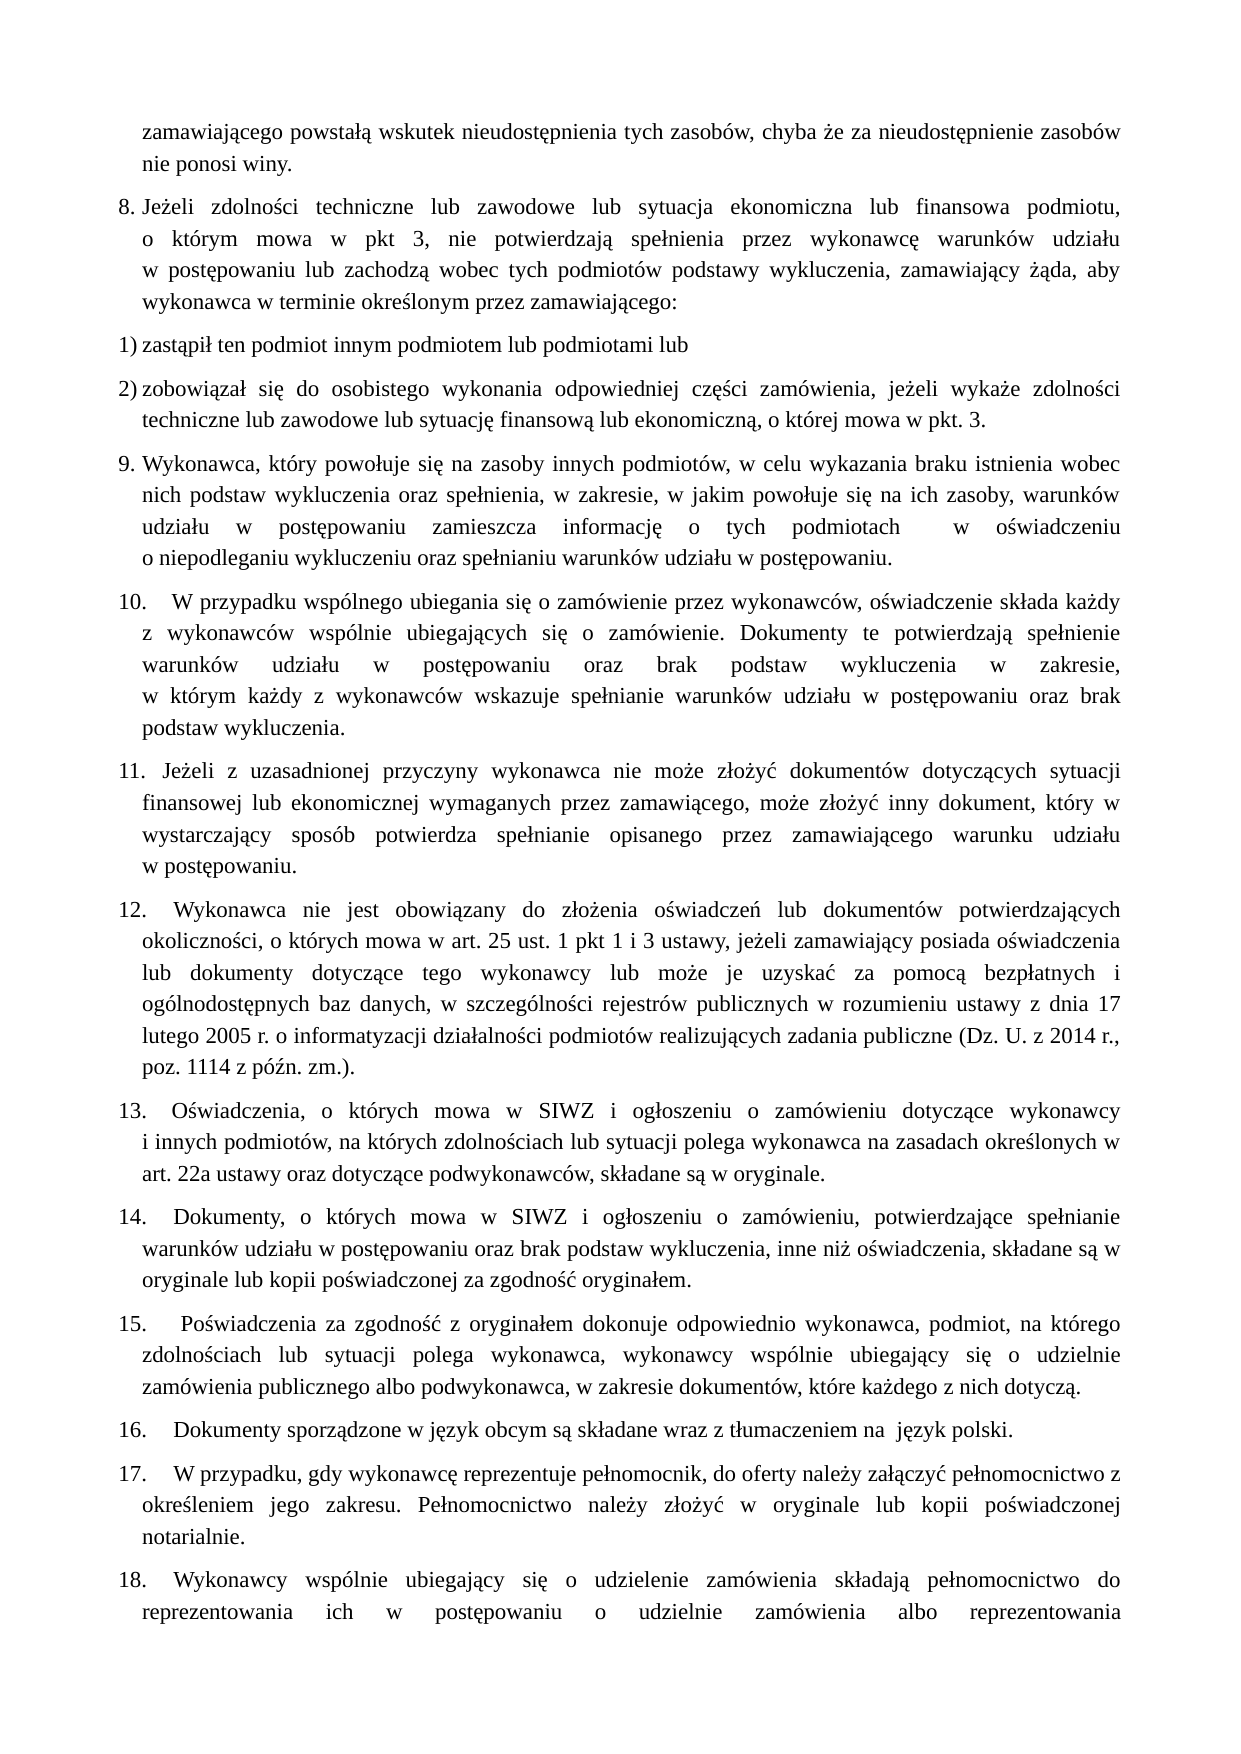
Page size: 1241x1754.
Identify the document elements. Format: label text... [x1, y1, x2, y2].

list Jeżeli z uzasadnionej przyczyny wykonawca nie może złożyć dokumentów dotyczących sytuacji finansowej lub ekonomicznej wymaganych przez zamawiącego, może złożyć inny dokument, który w wystarczający sposób potwierdza spełnianie opisanego przez zamawiającego warunku udziału w postępowaniu. [118, 757, 1122, 878]
list Poświadczenia za zgodność z oryginałem dokonuje odpowiednio wykonawca, podmiot, na którego zdolnościach lub sytuacji polega wykonawca, wykonawcy wspólnie ubiegający się o udzielnie zamówienia publicznego albo podwykonawca, w zakresie dokumentów, które każdego z nich dotyczą. [118, 1310, 1122, 1399]
list Wykonawcy wspólnie ubiegający się o udzielenie zamówienia składają pełnomocnictwo do reprezentowania ich w postępowaniu o udzielnie zamówienia albo reprezentowania [118, 1567, 1122, 1624]
list zastąpił ten podmiot innym podmiotem lub podmiotami lub [118, 331, 1122, 358]
list Oświadczenia, o których mowa w SIWZ i ogłoszeniu o zamówieniu dotyczące wykonawcy i innych podmiotów, na których zdolnościach lub sytuacji polega wykonawca na zasadach określonych w art. 22a ustawy oraz dotyczące podwykonawców, składane są w oryginale. [118, 1097, 1122, 1186]
list Jeżeli zdolności techniczne lub zawodowe lub sytuacja ekonomiczna lub finansowa podmiotu, o którym mowa w pkt 3, nie potwierdzają spełnienia przez wykonawcę warunków udziału w postępowaniu lub zachodzą wobec tych podmiotów podstawy wykluczenia, zamawiający żąda, aby wykonawca w terminie określonym przez zamawiającego: [118, 193, 1122, 314]
list zamawiającego powstałą wskutek nieudostępnienia tych zasobów, chyba że za nieudostępnienie zasobów nie ponosi winy. [118, 118, 1122, 176]
list Dokumenty, o których mowa w SIWZ i ogłoszeniu o zamówieniu, potwierdzające spełnianie warunków udziału w postępowaniu oraz brak podstaw wykluczenia, inne niż oświadczenia, składane są w oryginale lub kopii poświadczonej za zgodność oryginałem. [118, 1203, 1122, 1293]
list Wykonawca, który powołuje się na zasoby innych podmiotów, w celu wykazania braku istnienia wobec nich podstaw wykluczenia oraz spełnienia, w zakresie, w jakim powołuje się na ich zasoby, warunków udziału w postępowaniu zamieszcza informację o tych podmiotach w oświadczeniu o niepodleganiu wykluczeniu oraz spełnianiu warunków udziału w postępowaniu. [118, 450, 1122, 571]
list W przypadku wspólnego ubiegania się o zamówienie przez wykonawców, oświadczenie składa każdy z wykonawców wspólnie ubiegających się o zamówienie. Dokumenty te potwierdzają spełnienie warunków udziału w postępowaniu oraz brak podstaw wykluczenia w zakresie, w którym każdy z wykonawców wskazuje spełnianie warunków udziału w postępowaniu oraz brak podstaw wykluczenia. [118, 588, 1122, 740]
list zobowiązał się do osobistego wykonania odpowiedniej części zamówienia, jeżeli wykaże zdolności techniczne lub zawodowe lub sytuację finansową lub ekonomiczną, o której mowa w pkt. 3. [118, 375, 1122, 433]
list Dokumenty sporządzone w język obcym są składane wraz z tłumaczeniem na język polski. [118, 1417, 1122, 1443]
list W przypadku, gdy wykonawcę reprezentuje pełnomocnik, do oferty należy załączyć pełnomocnictwo z określeniem jego zakresu. Pełnomocnictwo należy złożyć w oryginale lub kopii poświadczonej notarialnie. [118, 1460, 1122, 1549]
list Wykonawca nie jest obowiązany do złożenia oświadczeń lub dokumentów potwierdzających okoliczności, o których mowa w art. 25 ust. 1 pkt 1 i 3 ustawy, jeżeli zamawiający posiada oświadczenia lub dokumenty dotyczące tego wykonawcy lub może je uzyskać za pomocą bezpłatnych i ogólnodostępnych baz danych, w szczególności rejestrów publicznych w rozumieniu ustawy z dnia 17 lutego 2005 r. o informatyzacji działalności podmiotów realizujących zadania publiczne (Dz. U. z 2014 r., poz. 1114 z późn. zm.). [118, 896, 1122, 1080]
